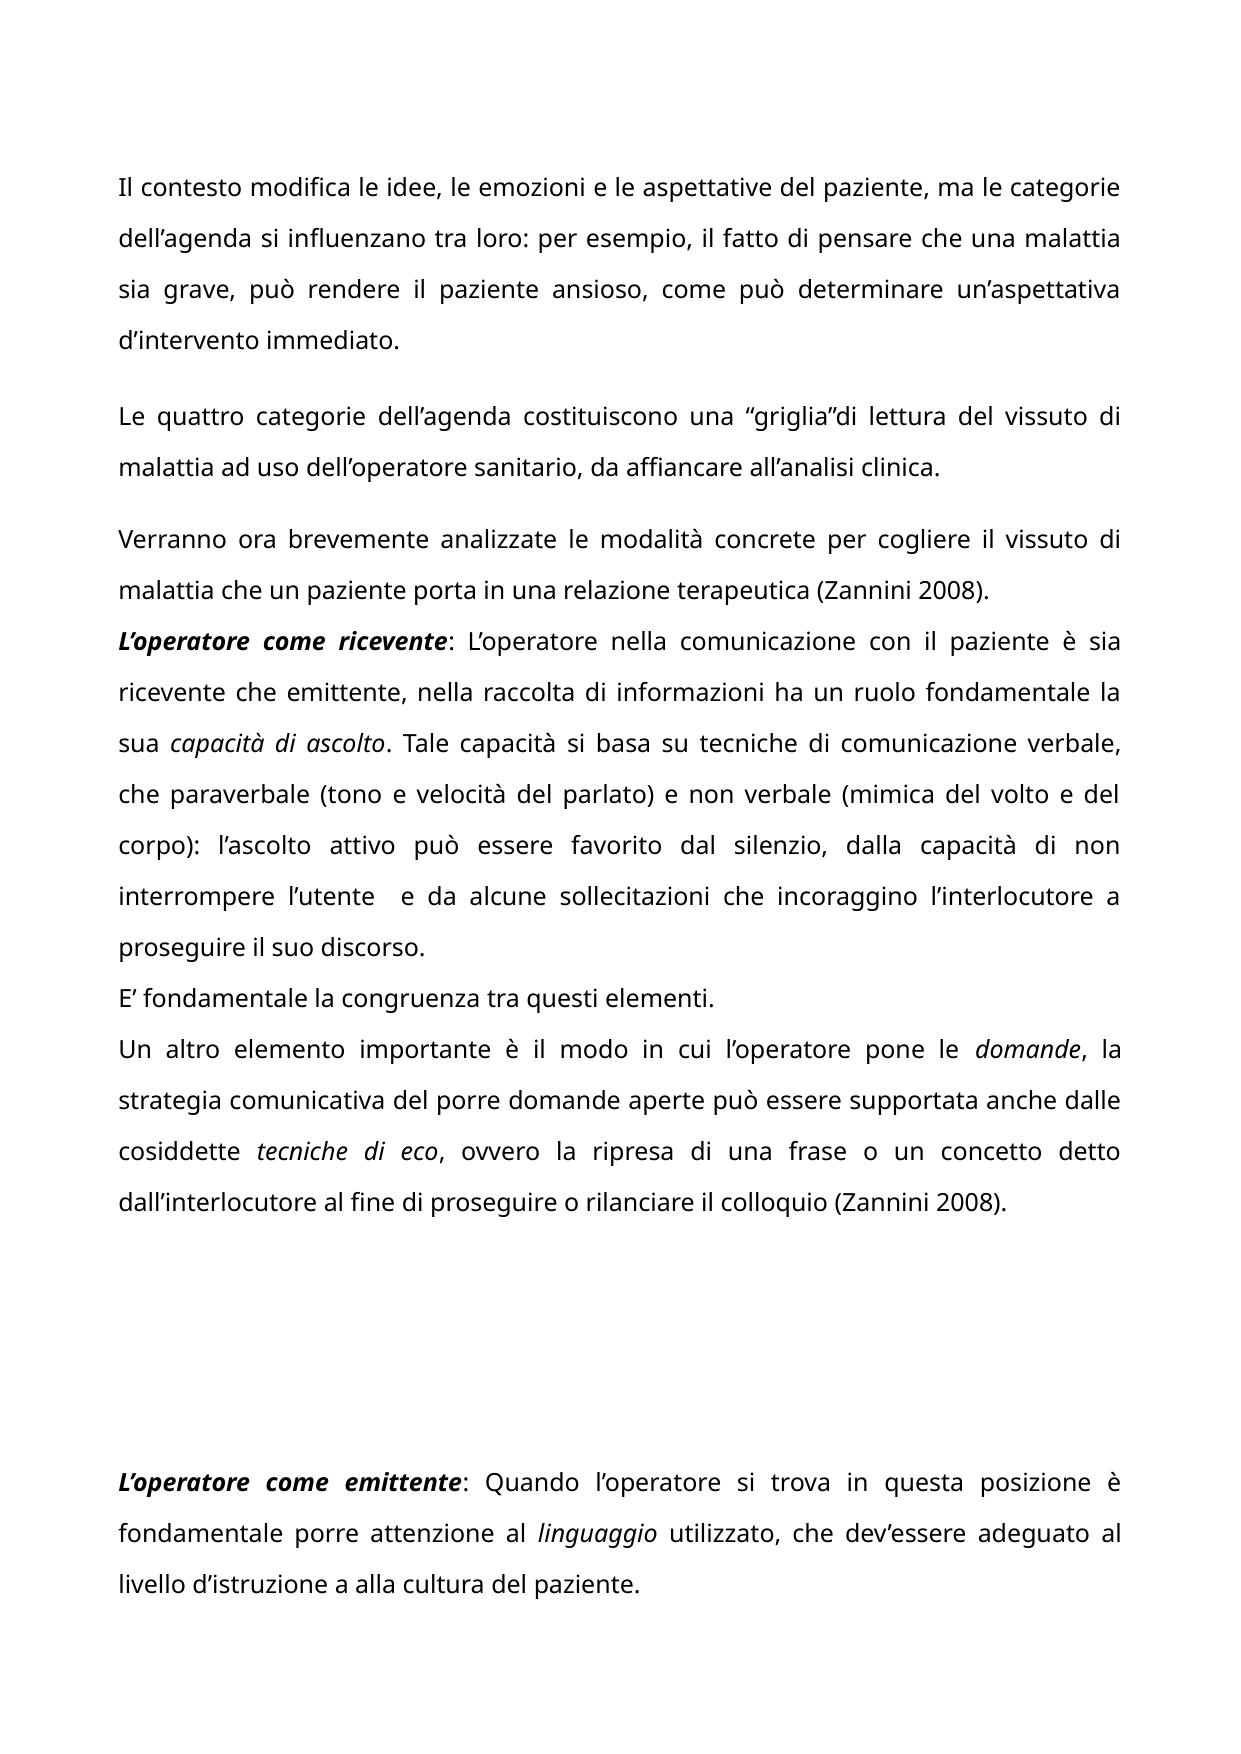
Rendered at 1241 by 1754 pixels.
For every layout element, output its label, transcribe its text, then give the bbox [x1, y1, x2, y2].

text Il contesto modifica le idee, le emozioni e le aspettative del paziente, ma le categorie dell’agenda si influenzano tra loro: per esempio, il fatto di pensare che una malattia sia grave, può rendere il paziente ansioso, come può determinare un’aspettativa d’intervento immediato. [118, 169, 1122, 356]
text E’ fondamentale la congruenza tra questi elementi. [118, 981, 1122, 1015]
text Verranno ora brevemente analizzate le modalità concrete per cogliere il vissuto di malattia che un paziente porta in una relazione terapeutica (Zannini 2008). [118, 521, 1122, 606]
text Le quattro categorie dell’agenda costituiscono una “griglia”di lettura del vissuto di malattia ad uso dell’operatore sanitario, da affiancare all’analisi clinica. [118, 398, 1122, 483]
text Un altro elemento importante è il modo in cui l’operatore pone le domande, la strategia comunicativa del porre domande aperte può essere supportata anche dalle cosiddette tecniche di eco, ovvero la ripresa di una frase o un concetto detto dall’interlocutore al fine di proseguire o rilanciare il colloquio (Zannini 2008). [118, 1032, 1122, 1219]
text L’operatore come emittente: Quando l’operatore si trova in questa posizione è fondamentale porre attenzione al linguaggio utilizzato, che dev’essere adeguato al livello d’istruzione a alla cultura del paziente. [118, 1465, 1122, 1601]
text L’operatore come ricevente: L’operatore nella comunicazione con il paziente è sia ricevente che emittente, nella raccolta di informazioni ha un ruolo fondamentale la sua capacità di ascolto. Tale capacità si basa su tecniche di comunicazione verbale, che paraverbale (tono e velocità del parlato) e non verbale (mimica del volto e del corpo): l’ascolto attivo può essere favorito dal silenzio, dalla capacità di non interrompere l’utente e da alcune sollecitazioni che incoraggino l’interlocutore a proseguire il suo discorso. [118, 623, 1122, 964]
